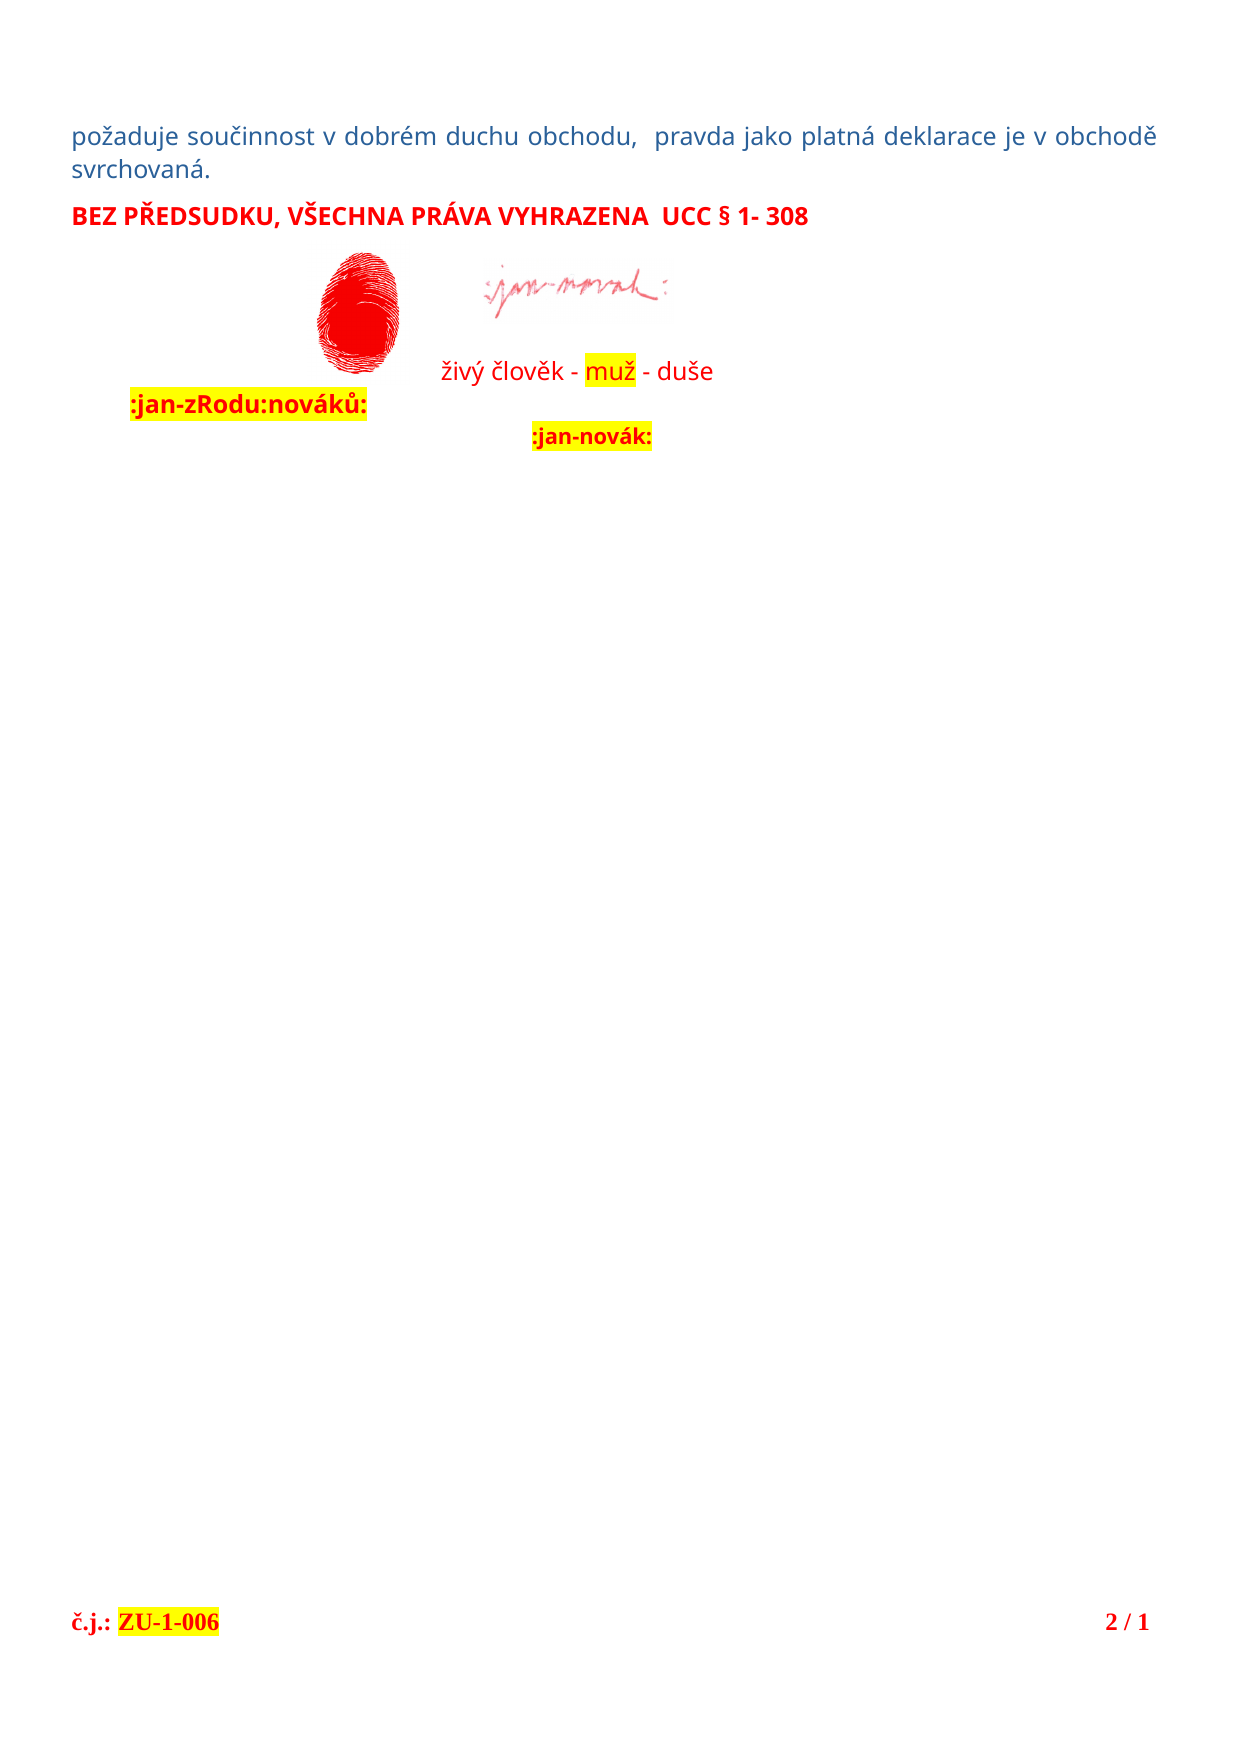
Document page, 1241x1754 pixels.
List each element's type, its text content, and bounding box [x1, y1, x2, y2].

text požaduje součinnost v dobrém duchu obchodu, pravda jako platná deklarace je v obchodě svrchovaná. [71, 118, 1159, 186]
picture [307, 240, 410, 385]
text :jan-novák: [71, 421, 1159, 451]
picture [482, 258, 674, 324]
text :jan-zRodu:nováků: [71, 387, 1159, 421]
text živý člověk - muž - duše [71, 353, 1159, 387]
text BEZ PŘEDSUDKU, VŠECHNA PRÁVA VYHRAZENA UCC § 1- 308 [71, 199, 1159, 233]
